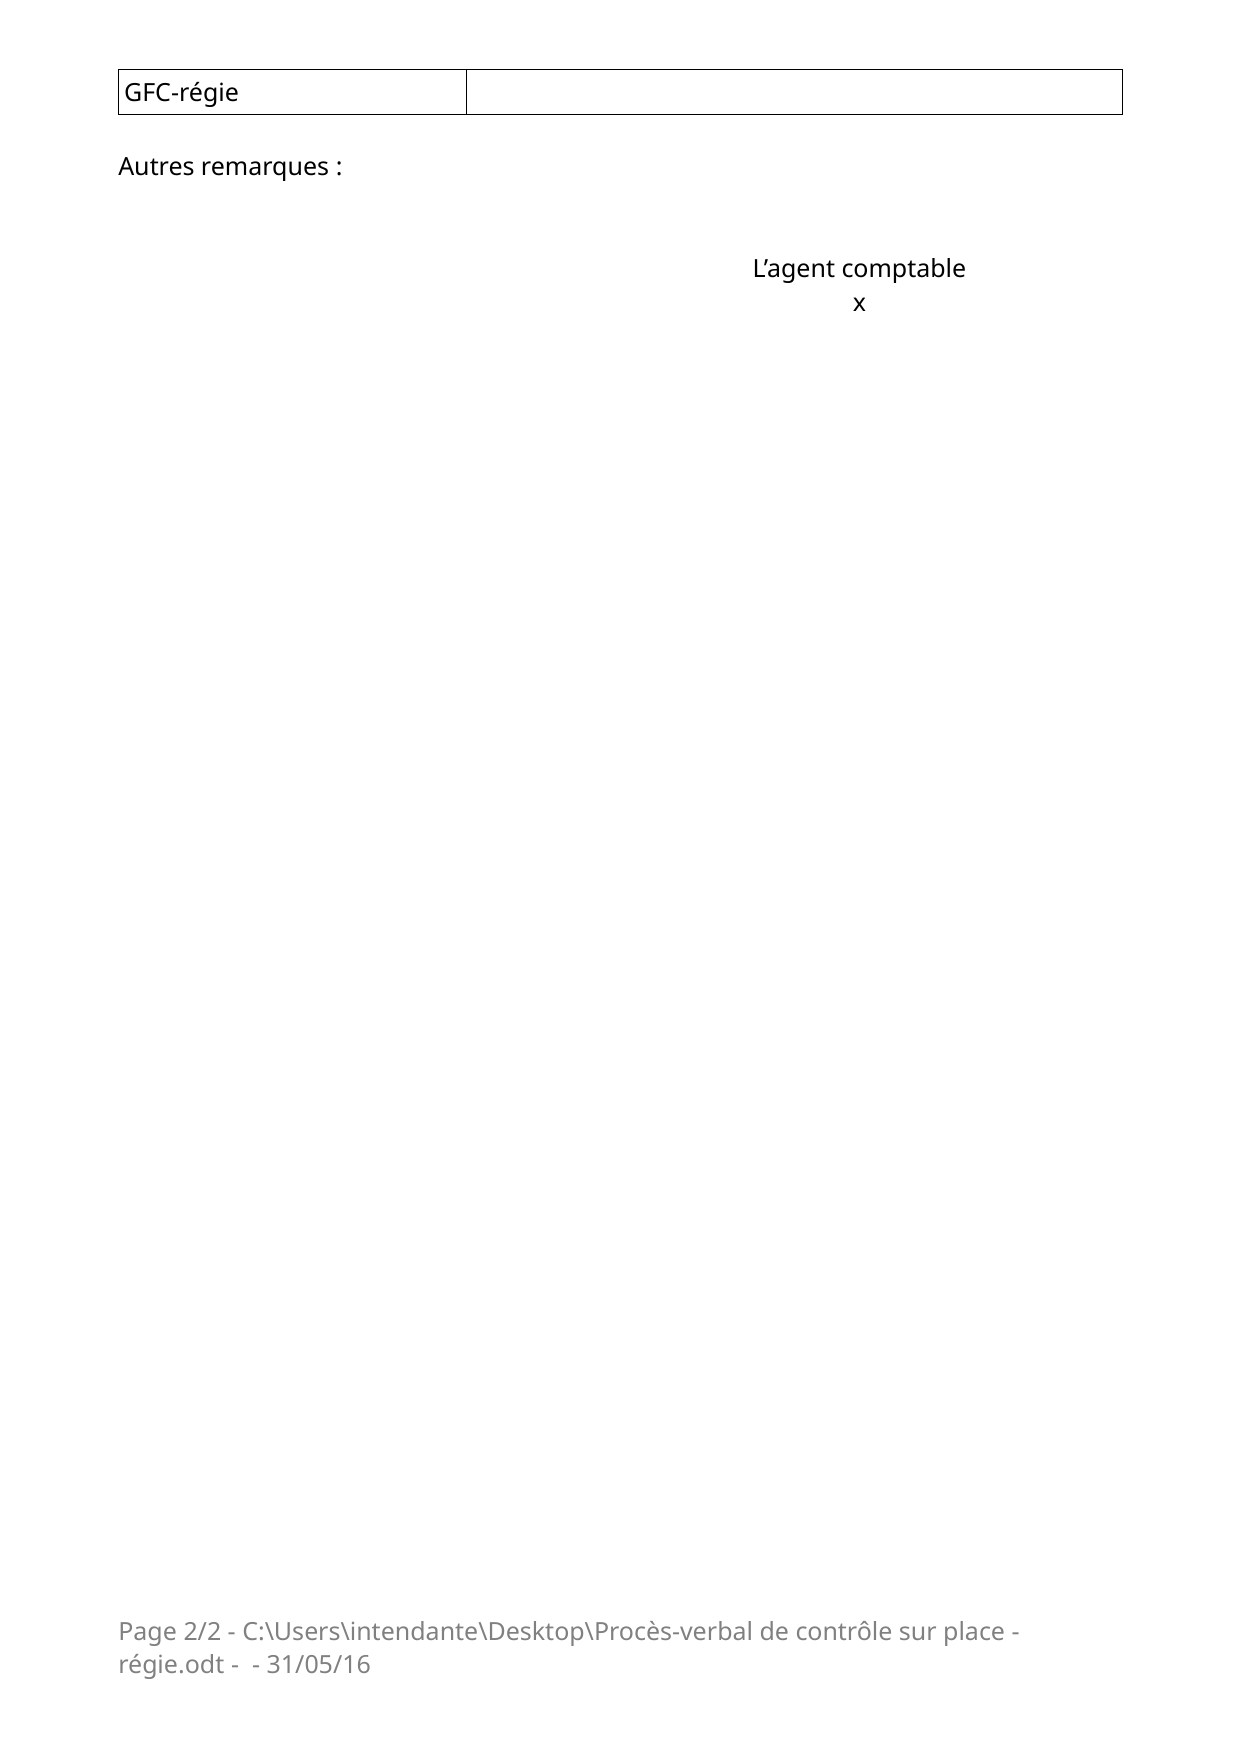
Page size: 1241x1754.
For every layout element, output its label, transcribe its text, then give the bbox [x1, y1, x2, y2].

text Autres remarques : [118, 148, 1122, 183]
text L’agent comptable [118, 251, 1122, 285]
text x [118, 285, 1122, 319]
table_cell [467, 70, 1122, 114]
table_cell GFC-régie [119, 70, 466, 114]
